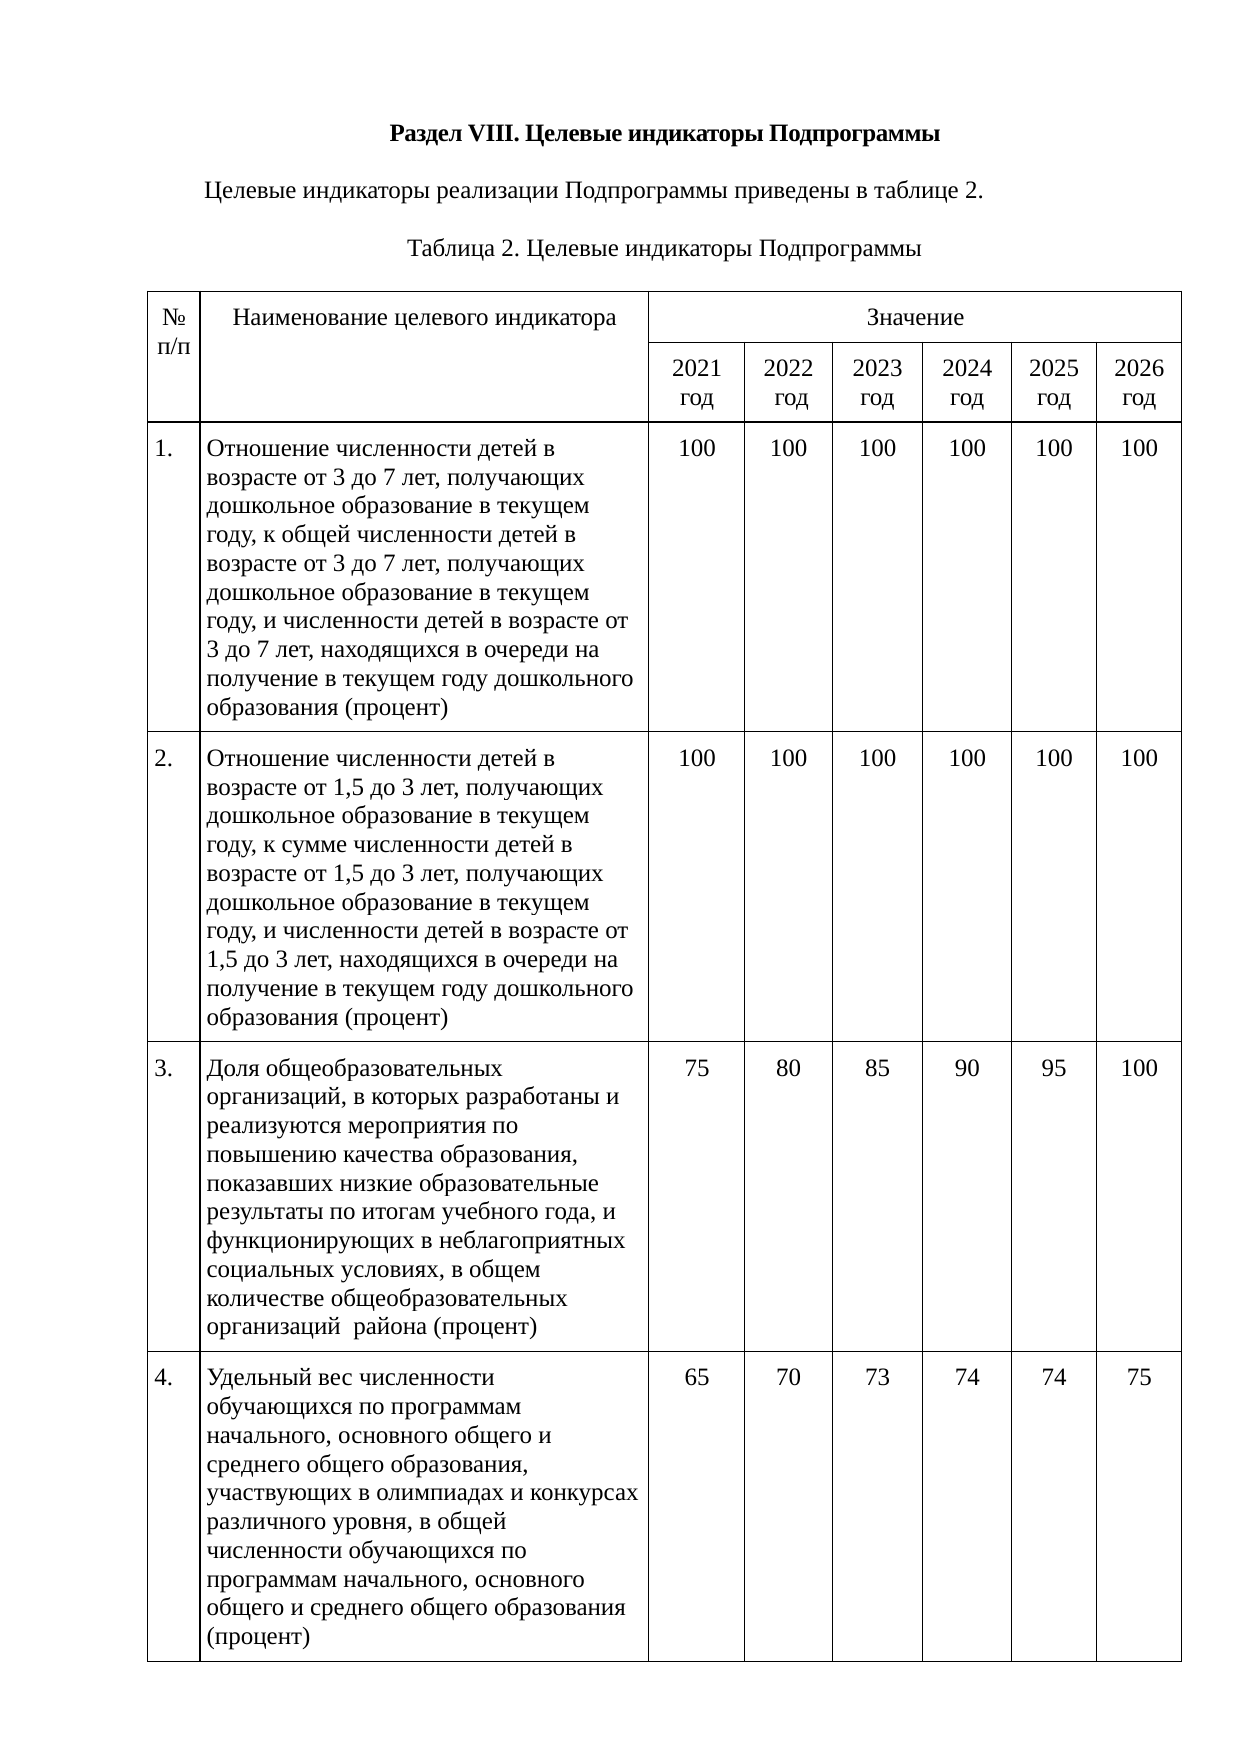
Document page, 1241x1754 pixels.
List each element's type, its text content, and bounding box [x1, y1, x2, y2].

table_cell 100 [1012, 732, 1096, 1041]
table_cell Удельный вес численности обучающихся по программам начального, основного общего и среднего общего образования, участвующих в олимпиадах и конкурсах различного уровня, в общей численности обучающихся по программам начального, основного общего и среднего общего образования (процент) [201, 1352, 648, 1661]
table_cell 3. [148, 1042, 199, 1351]
table_cell 95 [1012, 1042, 1096, 1351]
table_cell 74 [1012, 1352, 1096, 1661]
table_cell 100 [1097, 1042, 1181, 1351]
table_cell 100 [833, 732, 922, 1041]
table_cell 2022 год [745, 343, 832, 421]
table_cell 75 [1097, 1352, 1181, 1661]
table_cell Отношение численности детей в возрасте от 3 до 7 лет, получающих дошкольное образование в текущем году, к общей численности детей в возрасте от 3 до 7 лет, получающих дошкольное образование в текущем году, и численности детей в возрасте от 3 до 7 лет, находящихся в очереди на получение в текущем году дошкольного образования (процент) [201, 423, 648, 731]
table_cell 2021 год [649, 343, 744, 421]
table_cell 70 [745, 1352, 832, 1661]
table_cell 85 [833, 1042, 922, 1351]
table_cell 1. [148, 423, 199, 731]
table_cell 73 [833, 1352, 922, 1661]
table_cell 80 [745, 1042, 832, 1351]
table_cell 2026 год [1097, 343, 1181, 421]
table_cell 100 [1097, 732, 1181, 1041]
table_cell 2023 год [833, 343, 922, 421]
table_cell 4. [148, 1352, 199, 1661]
table_cell 65 [649, 1352, 744, 1661]
table_cell 100 [1012, 423, 1096, 731]
text Таблица 2. Целевые индикаторы Подпрограммы [148, 233, 1181, 262]
text Целевые индикаторы реализации Подпрограммы приведены в таблице 2. [148, 176, 1181, 204]
table_cell 100 [745, 423, 832, 731]
table_cell 74 [923, 1352, 1011, 1661]
table_header № п/п [148, 292, 199, 421]
table_header Значение [649, 292, 1181, 342]
table_cell 100 [1097, 423, 1181, 731]
table_cell 2024 год [923, 343, 1011, 421]
table_cell 100 [649, 732, 744, 1041]
table_cell 100 [923, 423, 1011, 731]
table_cell 75 [649, 1042, 744, 1351]
table_header Наименование целевого индикатора [201, 292, 648, 421]
text Раздел VIII. Целевые индикаторы Подпрограммы [148, 118, 1181, 147]
table_cell 100 [745, 732, 832, 1041]
table_cell Доля общеобразовательных организаций, в которых разработаны и реализуются мероприятия по повышению качества образования, показавших низкие образовательные результаты по итогам учебного года, и функционирующих в неблагоприятных социальных условиях, в общем количестве общеобразовательных организаций района (процент) [201, 1042, 648, 1351]
table_cell 2025 год [1012, 343, 1096, 421]
table_cell 100 [649, 423, 744, 731]
table_cell 2. [148, 732, 199, 1041]
table_cell 100 [833, 423, 922, 731]
table_cell 90 [923, 1042, 1011, 1351]
table_cell Отношение численности детей в возрасте от 1,5 до 3 лет, получающих дошкольное образование в текущем году, к сумме численности детей в возрасте от 1,5 до 3 лет, получающих дошкольное образование в текущем году, и численности детей в возрасте от 1,5 до 3 лет, находящихся в очереди на получение в текущем году дошкольного образования (процент) [201, 732, 648, 1041]
table_cell 100 [923, 732, 1011, 1041]
